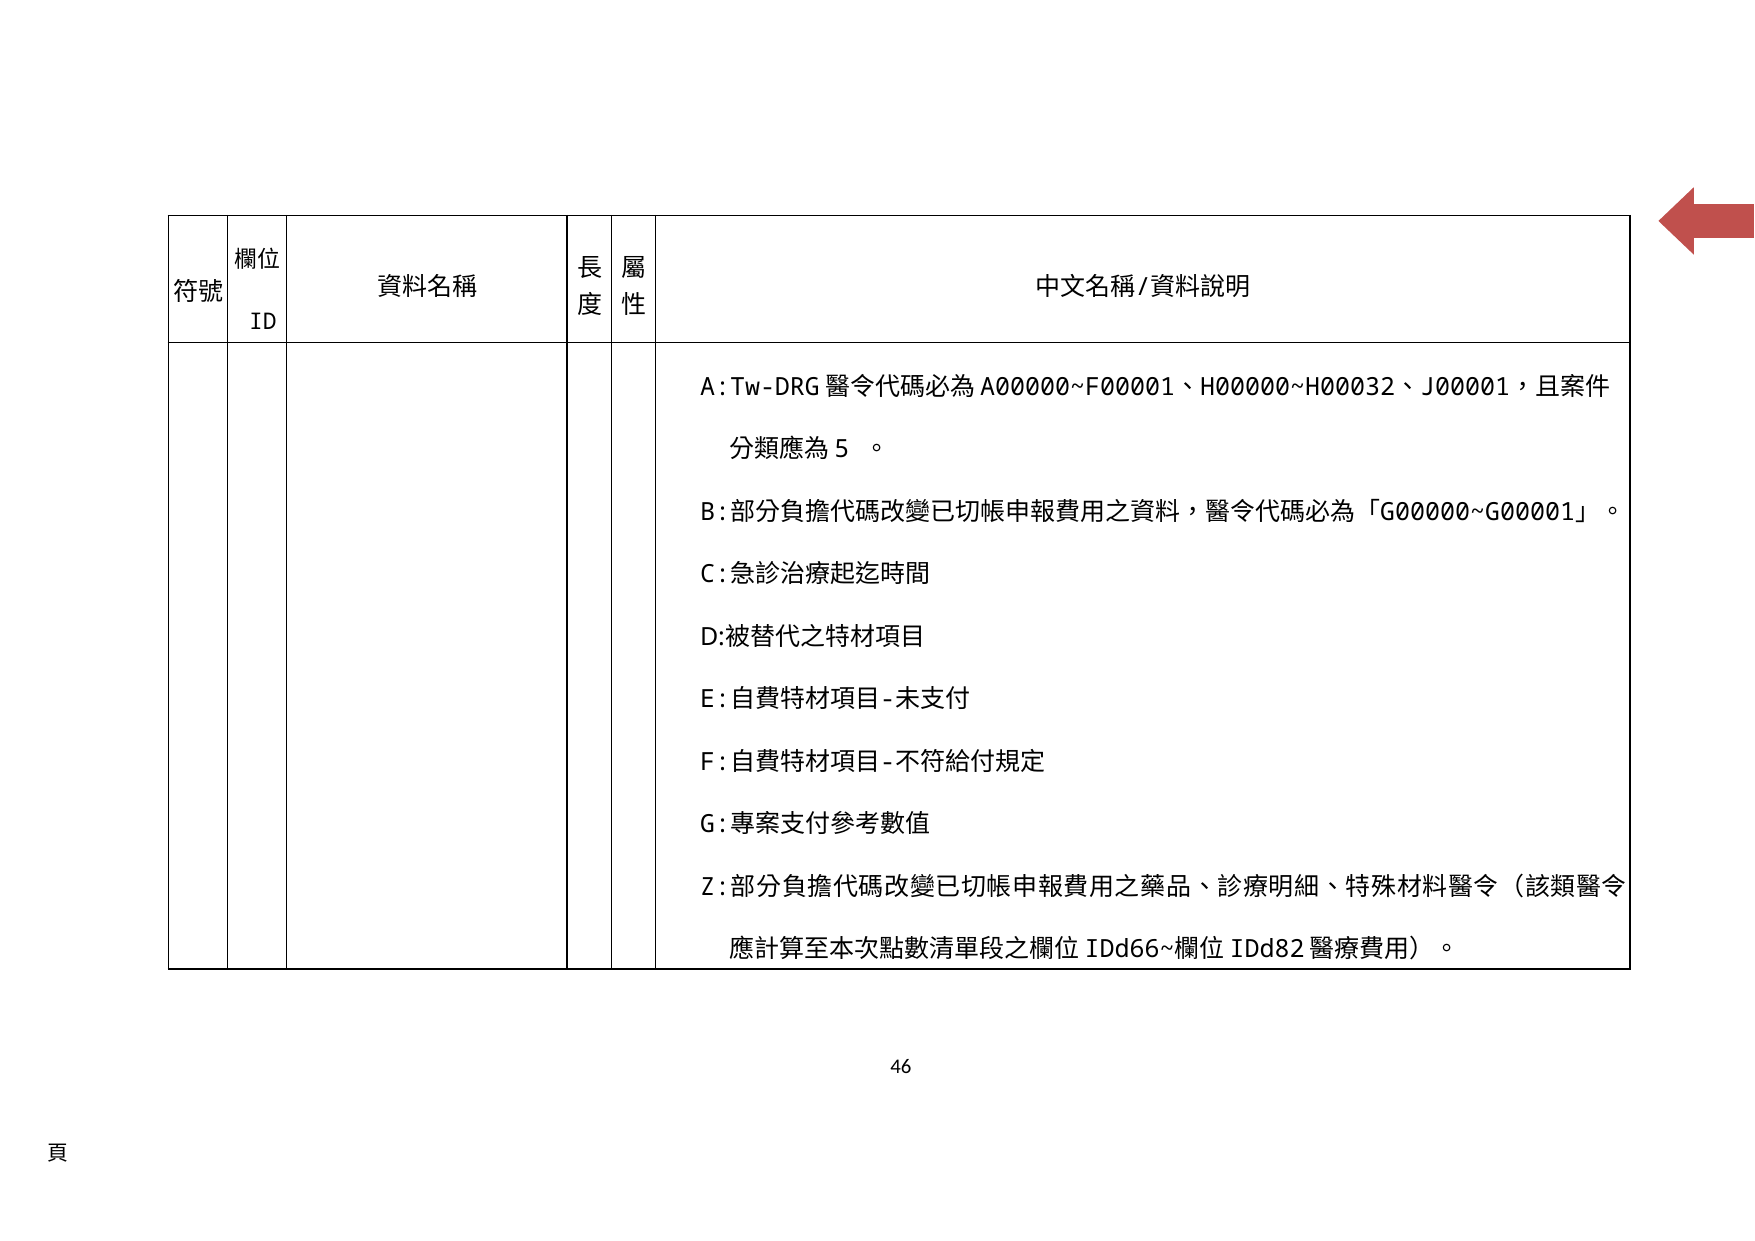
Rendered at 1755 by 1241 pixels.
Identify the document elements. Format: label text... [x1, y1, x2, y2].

table_cell [287, 343, 566, 968]
table_header 中文名稱/資料說明 [656, 216, 1629, 341]
table_cell [612, 343, 655, 968]
table_header 屬性 [612, 216, 655, 341]
table_cell A:Tw-DRG醫令代碼必為A00000~F00001、H00000~H00032、J00001，且案件分類應為5 。 B:部分負擔代碼改變已切帳申報費用之資料，醫令代碼必為「G00000~G00001」。 C:急診治療起迄時間 D:被替代之特材項目 E:自費特材項目-未支付 F:自費特材項目-不符給付規定 G:專案支付參考數值 Z:部分負擔代碼改變已切帳申報費用之藥品、診療明細、特殊材料醫令（該類醫令應計算至本次點數清單段之欄位IDd66~欄位IDd82醫療費用）。 [656, 343, 1629, 968]
table_cell [169, 343, 227, 968]
table_header 符號 [169, 216, 227, 341]
table_header 長度 [568, 216, 611, 341]
table_header 資料名稱 [287, 216, 566, 341]
table_header 欄位 ID [228, 216, 286, 341]
table_cell [228, 343, 286, 968]
table_cell [568, 343, 611, 968]
